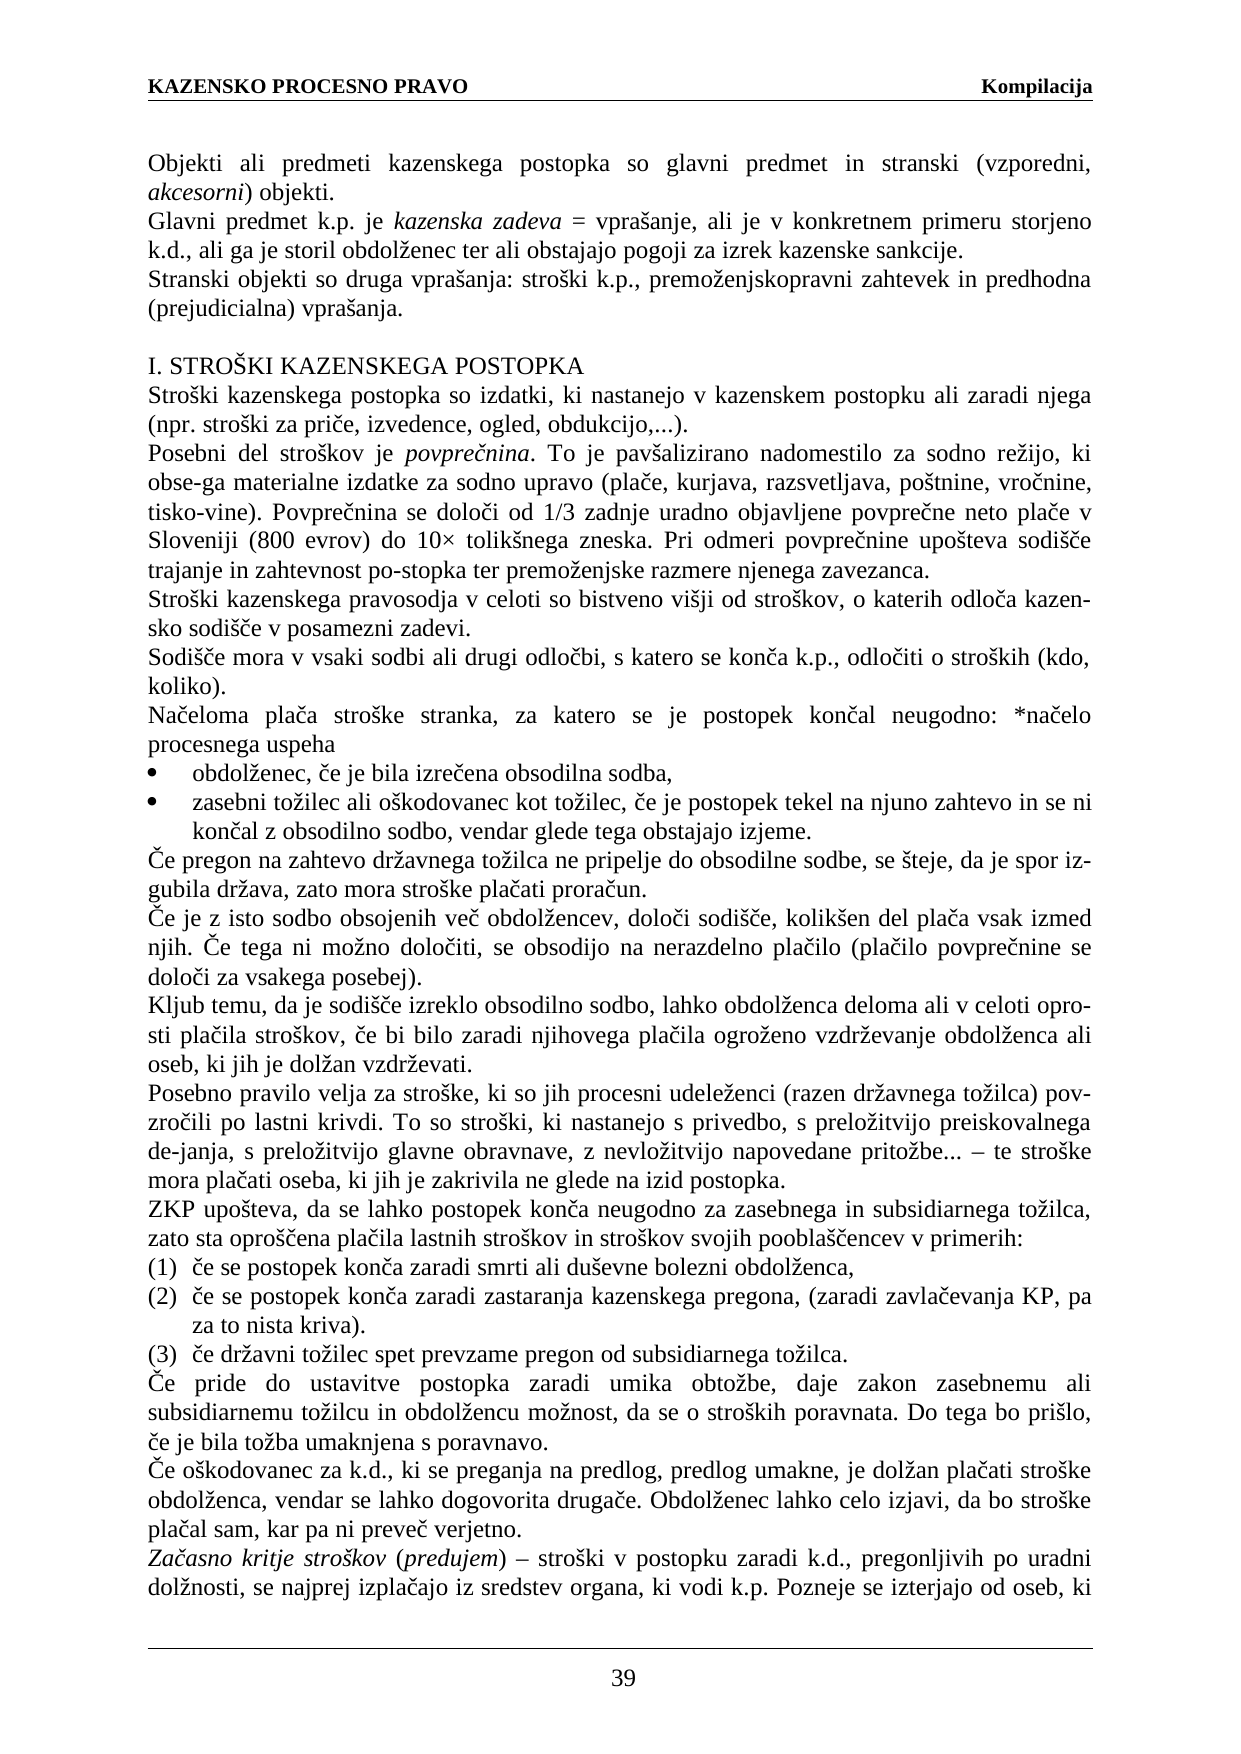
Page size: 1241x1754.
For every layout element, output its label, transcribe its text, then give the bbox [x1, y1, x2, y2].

list zasebni tožilec ali oškodovanec kot tožilec, če je postopek tekel na njuno zahtevo in se ni končal z obsodilno sodbo, vendar glede tega obstajajo izjeme. [148, 787, 1093, 845]
list če državni tožilec spet prevzame pregon od subsidiarnega tožilca. [148, 1339, 1093, 1368]
text Če oškodovanec za k.d., ki se preganja na predlog, predlog umakne, je dolžan plačati stroške obdolženca, vendar se lahko dogovorita drugače. Obdolženec lahko celo izjavi, da bo stroške plačal sam, kar pa ni preveč verjetno. [148, 1455, 1093, 1543]
list obdolženec, če je bila izrečena obsodilna sodba, [148, 758, 1093, 787]
text Objekti ali predmeti kazenskega postopka so glavni predmet in stranski (vzporedni, akcesorni) objekti. [148, 148, 1093, 206]
text Sodišče mora v vsaki sodbi ali drugi odločbi, s katero se konča k.p., odločiti o stroških (kdo, koliko). [148, 642, 1093, 700]
text ZKP upošteva, da se lahko postopek konča neugodno za zasebnega in subsidiarnega tožilca, zato sta oproščena plačila lastnih stroškov in stroškov svojih pooblaščencev v primerih: [148, 1194, 1093, 1252]
text Če je z isto sodbo obsojenih več obdolžencev, določi sodišče, kolikšen del plača vsak izmed njih. Če tega ni možno določiti, se obsodijo na nerazdelno plačilo (plačilo povprečnine se določi za vsakega posebej). [148, 903, 1093, 990]
text I. STROŠKI KAZENSKEGA POSTOPKA [148, 351, 1093, 380]
list če se postopek konča zaradi zastaranja kazenskega pregona, (zaradi zavlačevanja KP, pa za to nista kriva). [148, 1281, 1093, 1339]
text Začasno kritje stroškov (predujem) – stroški v postopku zaradi k.d., pregonljivih po uradni dolžnosti, se najprej izplačajo iz sredstev organa, ki vodi k.p. Pozneje se izterjajo od oseb, ki [148, 1543, 1093, 1601]
text Stranski objekti so druga vprašanja: stroški k.p., premoženjskopravni zahtevek in predhodna (prejudicialna) vprašanja. [148, 264, 1093, 322]
text Kljub temu, da je sodišče izreklo obsodilno sodbo, lahko obdolženca deloma ali v celoti opro-sti plačila stroškov, če bi bilo zaradi njihovega plačila ogroženo vzdrževanje obdolženca ali oseb, ki jih je dolžan vzdrževati. [148, 990, 1093, 1078]
list če se postopek konča zaradi smrti ali duševne bolezni obdolženca, [148, 1252, 1093, 1281]
text Posebno pravilo velja za stroške, ki so jih procesni udeleženci (razen državnega tožilca) pov-zročili po lastni krivdi. To so stroški, ki nastanejo s privedbo, s preložitvijo preiskovalnega de-janja, s preložitvijo glavne obravnave, z nevložitvijo napovedane pritožbe... – te stroške mora plačati oseba, ki jih je zakrivila ne glede na izid postopka. [148, 1078, 1093, 1194]
text Posebni del stroškov je povprečnina. To je pavšalizirano nadomestilo za sodno režijo, ki obse-ga materialne izdatke za sodno upravo (plače, kurjava, razsvetljava, poštnine, vročnine, tisko-vine). Povprečnina se določi od 1/3 zadnje uradno objavljene povprečne neto plače v Sloveniji (800 evrov) do 10× tolikšnega zneska. Pri odmeri povprečnine upošteva sodišče trajanje in zahtevnost po-stopka ter premoženjske razmere njenega zavezanca. [148, 438, 1093, 583]
text Stroški kazenskega pravosodja v celoti so bistveno višji od stroškov, o katerih odloča kazen-sko sodišče v posamezni zadevi. [148, 583, 1093, 642]
text Če pregon na zahtevo državnega tožilca ne pripelje do obsodilne sodbe, se šteje, da je spor iz-gubila država, zato mora stroške plačati proračun. [148, 845, 1093, 903]
text Če pride do ustavitve postopka zaradi umika obtožbe, daje zakon zasebnemu ali subsidiarnemu tožilcu in obdolžencu možnost, da se o stroških poravnata. Do tega bo prišlo, če je bila tožba umaknjena s poravnavo. [148, 1368, 1093, 1455]
text Načeloma plača stroške stranka, za katero se je postopek končal neugodno: *načelo procesnega uspeha [148, 700, 1093, 758]
text Stroški kazenskega postopka so izdatki, ki nastanejo v kazenskem postopku ali zaradi njega (npr. stroški za priče, izvedence, ogled, obdukcijo,...). [148, 380, 1093, 438]
text Glavni predmet k.p. je kazenska zadeva = vprašanje, ali je v konkretnem primeru storjeno k.d., ali ga je storil obdolženec ter ali obstajajo pogoji za izrek kazenske sankcije. [148, 206, 1093, 264]
